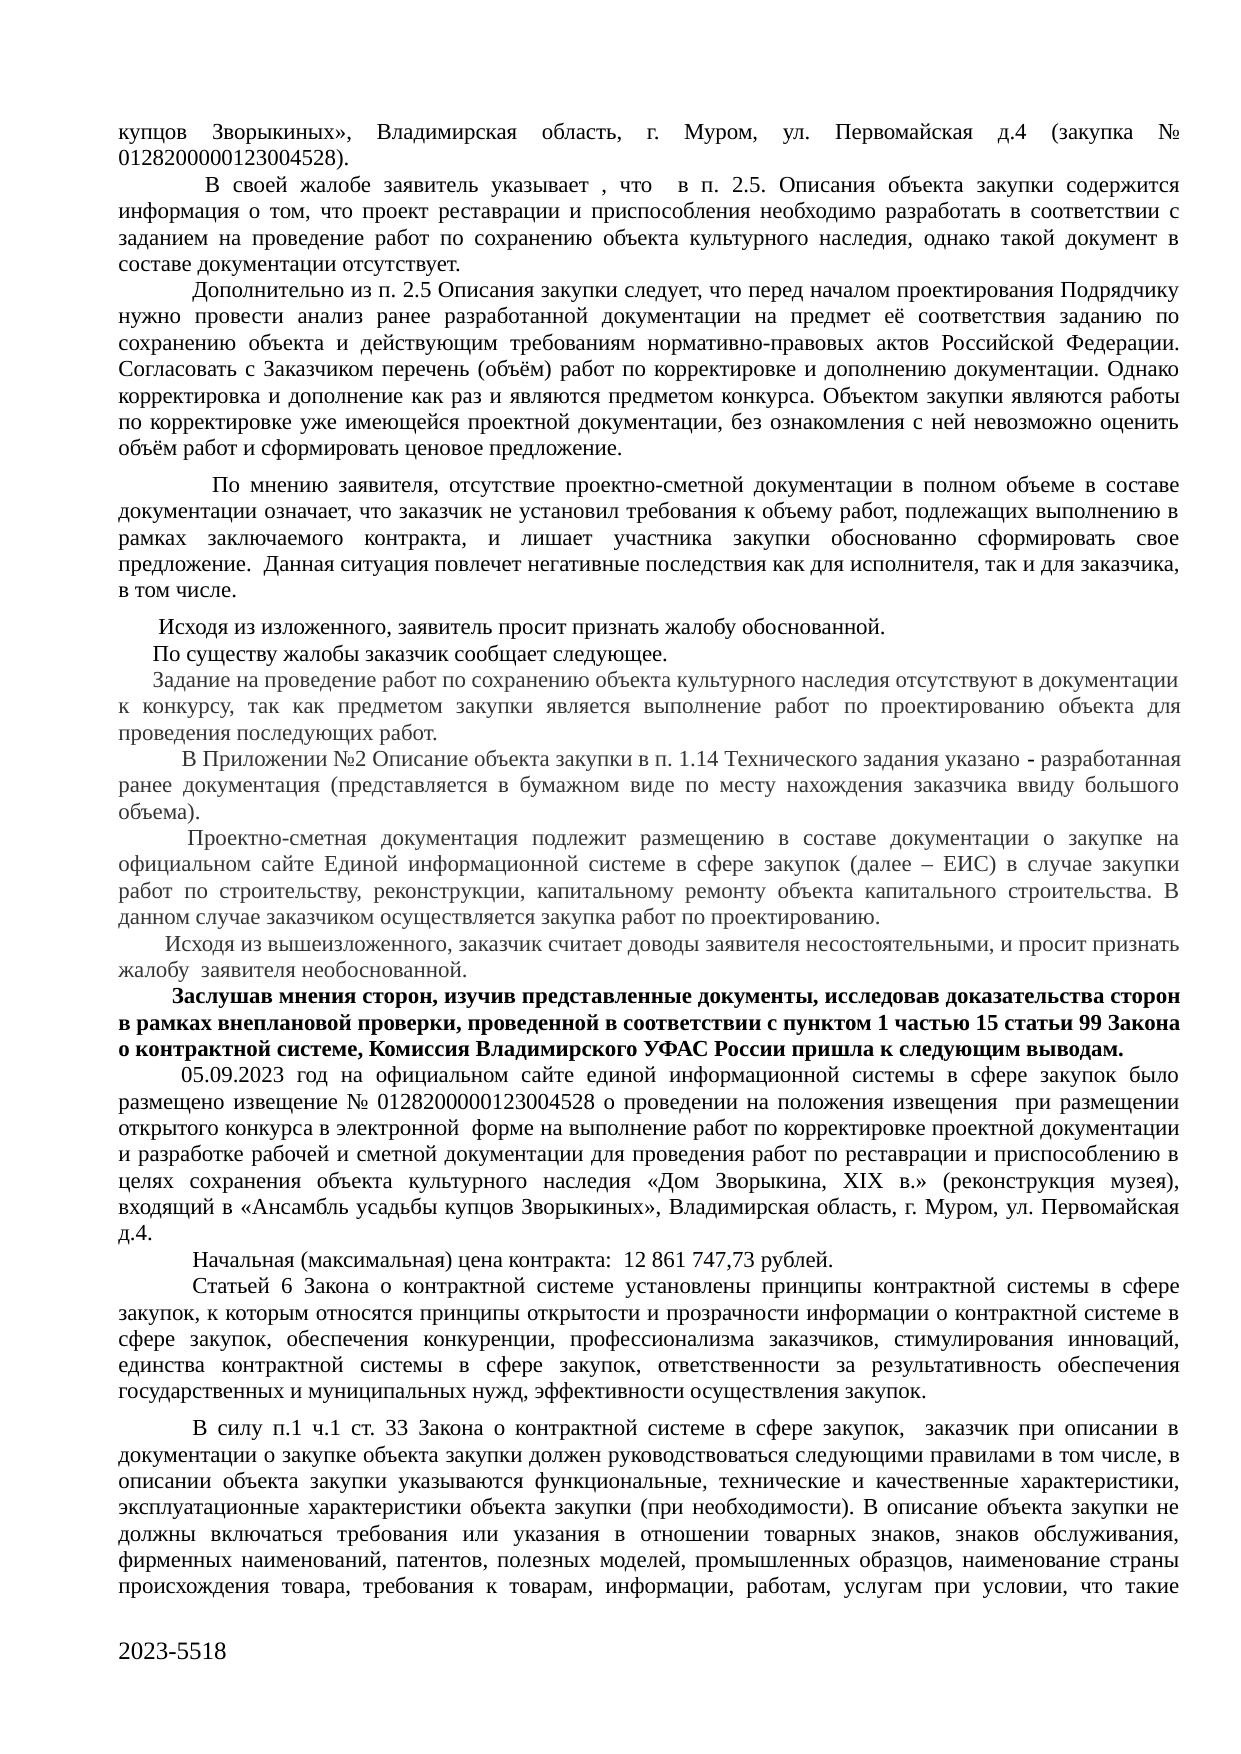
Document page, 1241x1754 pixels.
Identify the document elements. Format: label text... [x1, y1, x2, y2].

text Задание на проведение работ по сохранению объекта культурного наследия отсутствуют в документации к конкурсу, так как предметом закупки является выполнение работ по проектированию объекта для проведения последующих работ. [118, 666, 1181, 745]
text В своей жалобе заявитель указывает , что в п. 2.5. Описания объекта закупки содержится информация о том, что проект реставрации и приспособления необходимо разработать в соответствии с заданием на проведение работ по сохранению объекта культурного наследия, однако такой документ в составе документации отсутствует. [118, 171, 1181, 276]
text По мнению заявителя, отсутствие проектно-сметной документации в полном объеме в составе документации означает, что заказчик не установил требования к объему работ, подлежащих выполнению в рамках заключаемого контракта, и лишает участника закупки обоснованно сформировать свое предложение. Данная ситуация повлечет негативные последствия как для исполнителя, так и для заказчика, в том числе. [118, 471, 1181, 603]
text Статьей 6 Закона о контрактной системе установлены принципы контрактной системы в сфере закупок, к которым относятся принципы открытости и прозрачности информации о контрактной системе в сфере закупок, обеспечения конкуренции, профессионализма заказчиков, стимулирования инноваций, единства контрактной системы в сфере закупок, ответственности за результативность обеспечения государственных и муниципальных нужд, эффективности осуществления закупок. [118, 1272, 1181, 1404]
text Исходя из вышеизложенного, заказчик считает доводы заявителя несостоятельными, и просит признать жалобу заявителя необоснованной. [118, 929, 1181, 982]
text По существу жалобы заказчик сообщает следующее. [118, 640, 1181, 666]
text Проектно-сметная документация подлежит размещению в составе документации о закупке на официальном сайте Единой информационной системе в сфере закупок (далее – ЕИС) в случае закупки работ по строительству, реконструкции, капитальному ремонту объекта капитального строительства. В данном случае заказчиком осуществляется закупка работ по проектированию. [118, 824, 1181, 929]
text В Приложении №2 Описание объекта закупки в п. 1.14 Технического задания указано - разработанная ранее документация (представляется в бумажном виде по месту нахождения заказчика ввиду большого объема). [118, 745, 1181, 824]
text Начальная (максимальная) цена контракта: 12 861 747,73 рублей. [118, 1246, 1181, 1272]
text Дополнительно из п. 2.5 Описания закупки следует, что перед началом проектирования Подрядчику нужно провести анализ ранее разработанной документации на предмет её соответствия заданию по сохранению объекта и действующим требованиям нормативно-правовых актов Российской Федерации. Согласовать с Заказчиком перечень (объём) работ по корректировке и дополнению документации. Однако корректировка и дополнение как раз и являются предметом конкурса. Объектом закупки являются работы по корректировке уже имеющейся проектной документации, без ознакомления с ней невозможно оценить объём работ и сформировать ценовое предложение. [118, 276, 1181, 461]
text В силу п.1 ч.1 ст. 33 Закона о контрактной системе в сфере закупок, заказчик при описании в документации о закупке объекта закупки должен руководствоваться следующими правилами в том числе, в описании объекта закупки указываются функциональные, технические и качественные характеристики, эксплуатационные характеристики объекта закупки (при необходимости). В описание объекта закупки не должны включаться требования или указания в отношении товарных знаков, знаков обслуживания, фирменных наименований, патентов, полезных моделей, промышленных образцов, наименование страны происхождения товара, требования к товарам, информации, работам, услугам при условии, что такие [118, 1414, 1181, 1599]
text Исходя из изложенного, заявитель просит признать жалобу обоснованной. [118, 613, 1181, 640]
text купцов Зворыкиных», Владимирская область, г. Муром, ул. Первомайская д.4 (закупка № 0128200000123004528). [118, 118, 1181, 171]
text Заслушав мнения сторон, изучив представленные документы, исследовав доказательства сторон в рамках внеплановой проверки, проведенной в соответствии с пунктом 1 частью 15 статьи 99 Закона о контрактной системе, Комиссия Владимирского УФАС России пришла к следующим выводам. [118, 982, 1181, 1061]
text 05.09.2023 год на официальном сайте единой информационной системы в сфере закупок было размещено извещение № 0128200000123004528 о проведении на положения извещения при размещении открытого конкурса в электронной форме на выполнение работ по корректировке проектной документации и разработке рабочей и сметной документации для проведения работ по реставрации и приспособлению в целях сохранения объекта культурного наследия «Дом Зворыкина, ХIХ в.» (реконструкция музея), входящий в «Ансамбль усадьбы купцов Зворыкиных», Владимирская область, г. Муром, ул. Первомайская д.4. [118, 1061, 1181, 1246]
